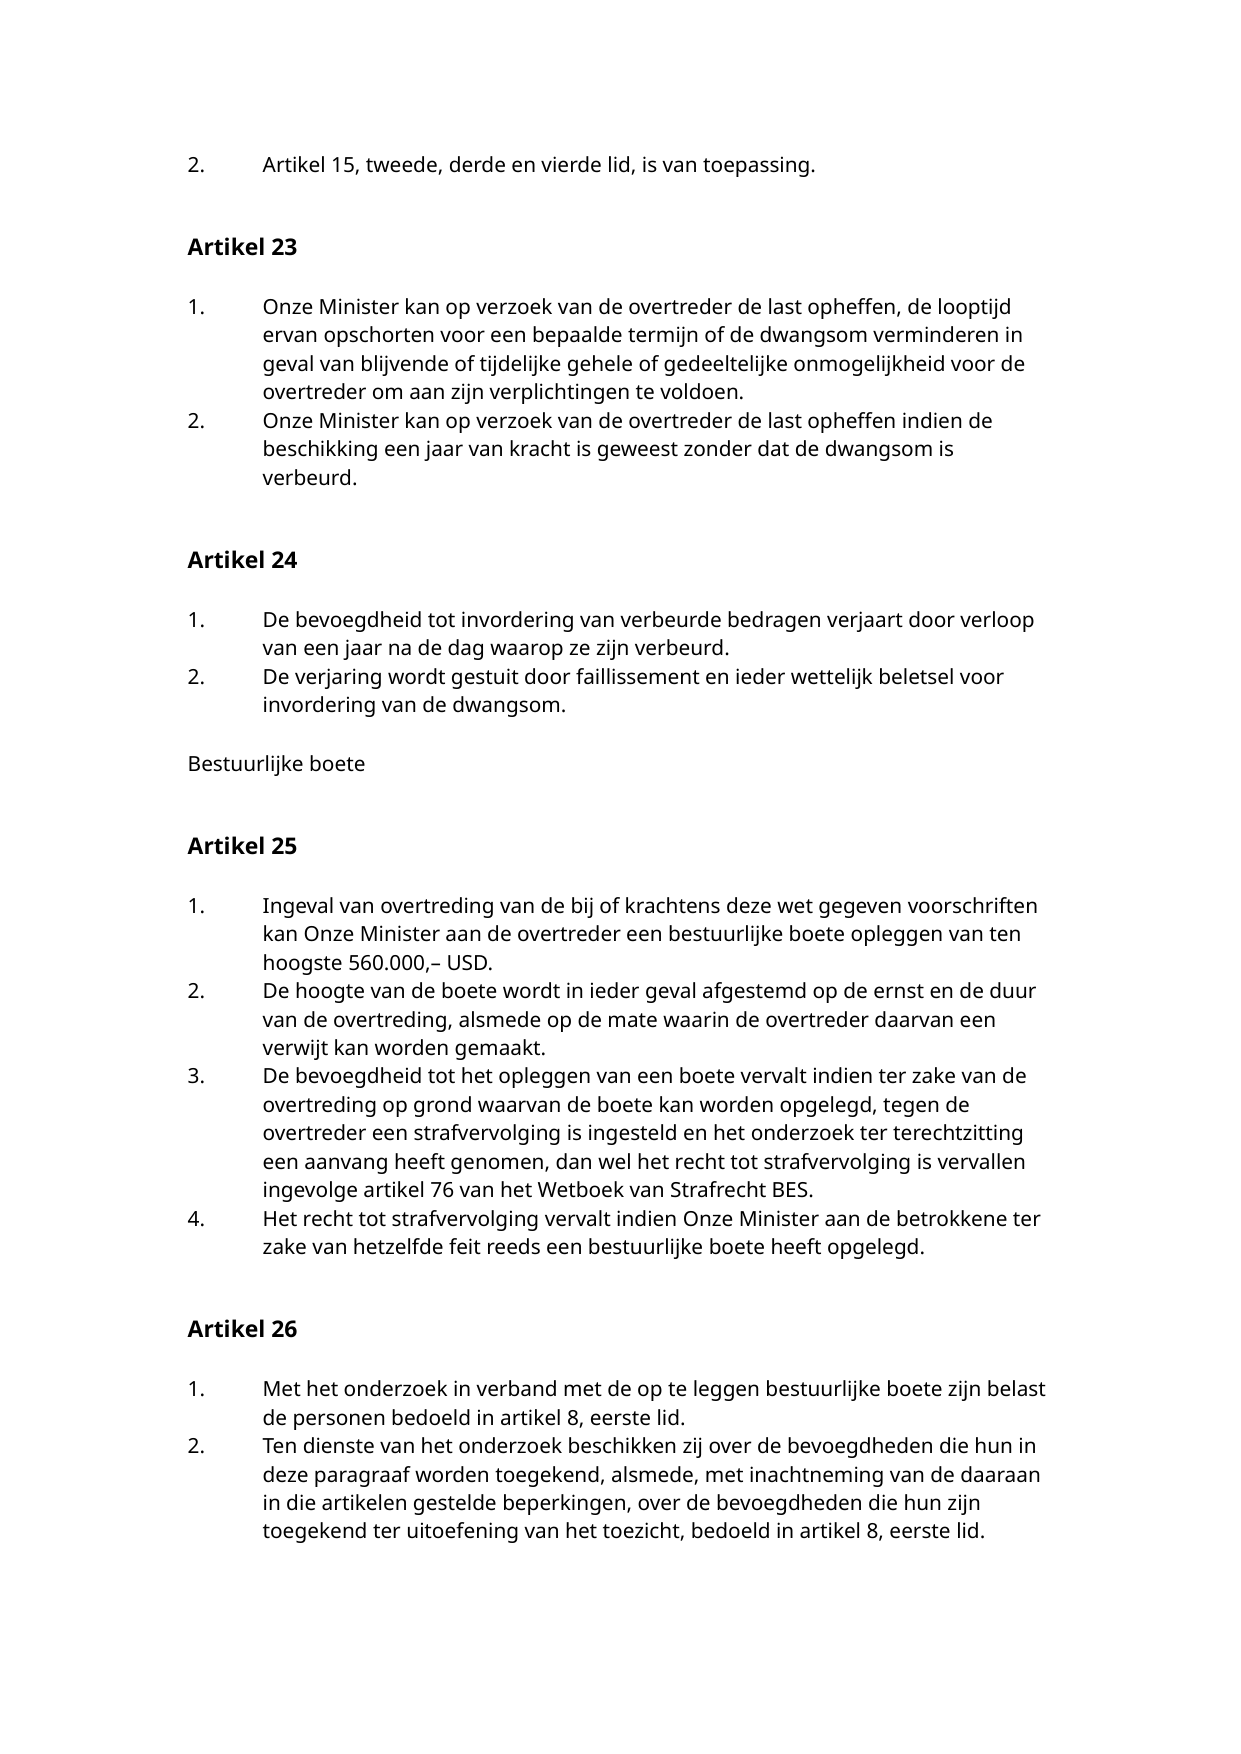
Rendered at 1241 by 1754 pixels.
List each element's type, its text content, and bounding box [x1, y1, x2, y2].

list Met het onderzoek in verband met de op te leggen bestuurlijke boete zijn belast de personen bedoeld in artikel 8, eerste lid. [187, 1374, 1053, 1431]
list De hoogte van de boete wordt in ieder geval afgestemd op de ernst en de duur van de overtreding, alsmede op de mate waarin de overtreder daarvan een verwijt kan worden gemaakt. [187, 976, 1053, 1062]
list Ingeval van overtreding van de bij of krachtens deze wet gegeven voorschriften kan Onze Minister aan de overtreder een bestuurlijke boete opleggen van ten hoogste 560.000,– USD. [187, 891, 1053, 976]
subtitle Artikel 26 [187, 1313, 1053, 1344]
list Artikel 15, tweede, derde en vierde lid, is van toepassing. [187, 150, 1053, 178]
list Ten dienste van het onderzoek beschikken zij over de bevoegdheden die hun in deze paragraaf worden toegekend, alsmede, met inachtneming van de daaraan in die artikelen gestelde beperkingen, over de bevoegdheden die hun zijn toegekend ter uitoefening van het toezicht, bedoeld in artikel 8, eerste lid. [187, 1431, 1053, 1545]
list Onze Minister kan op verzoek van de overtreder de last opheffen, de looptijd ervan opschorten voor een bepaalde termijn of de dwangsom verminderen in geval van blijvende of tijdelijke gehele of gedeeltelijke onmogelijkheid voor de overtreder om aan zijn verplichtingen te voldoen. [187, 292, 1053, 406]
list De verjaring wordt gestuit door faillissement en ieder wettelijk beletsel voor invordering van de dwangsom. [187, 662, 1053, 719]
list Het recht tot strafvervolging vervalt indien Onze Minister aan de betrokkene ter zake van hetzelfde feit reeds een bestuurlijke boete heeft opgelegd. [187, 1204, 1053, 1261]
list De bevoegdheid tot invordering van verbeurde bedragen verjaart door verloop van een jaar na de dag waarop ze zijn verbeurd. [187, 605, 1053, 662]
subtitle Bestuurlijke boete [187, 749, 1053, 777]
subtitle Artikel 24 [187, 544, 1053, 575]
list Onze Minister kan op verzoek van de overtreder de last opheffen indien de beschikking een jaar van kracht is geweest zonder dat de dwangsom is verbeurd. [187, 406, 1053, 491]
list De bevoegdheid tot het opleggen van een boete vervalt indien ter zake van de overtreding op grond waarvan de boete kan worden opgelegd, tegen de overtreder een strafvervolging is ingesteld en het onderzoek ter terechtzitting een aanvang heeft genomen, dan wel het recht tot strafvervolging is vervallen ingevolge artikel 76 van het Wetboek van Strafrecht BES. [187, 1062, 1053, 1204]
subtitle Artikel 25 [187, 830, 1053, 861]
subtitle Artikel 23 [187, 231, 1053, 262]
